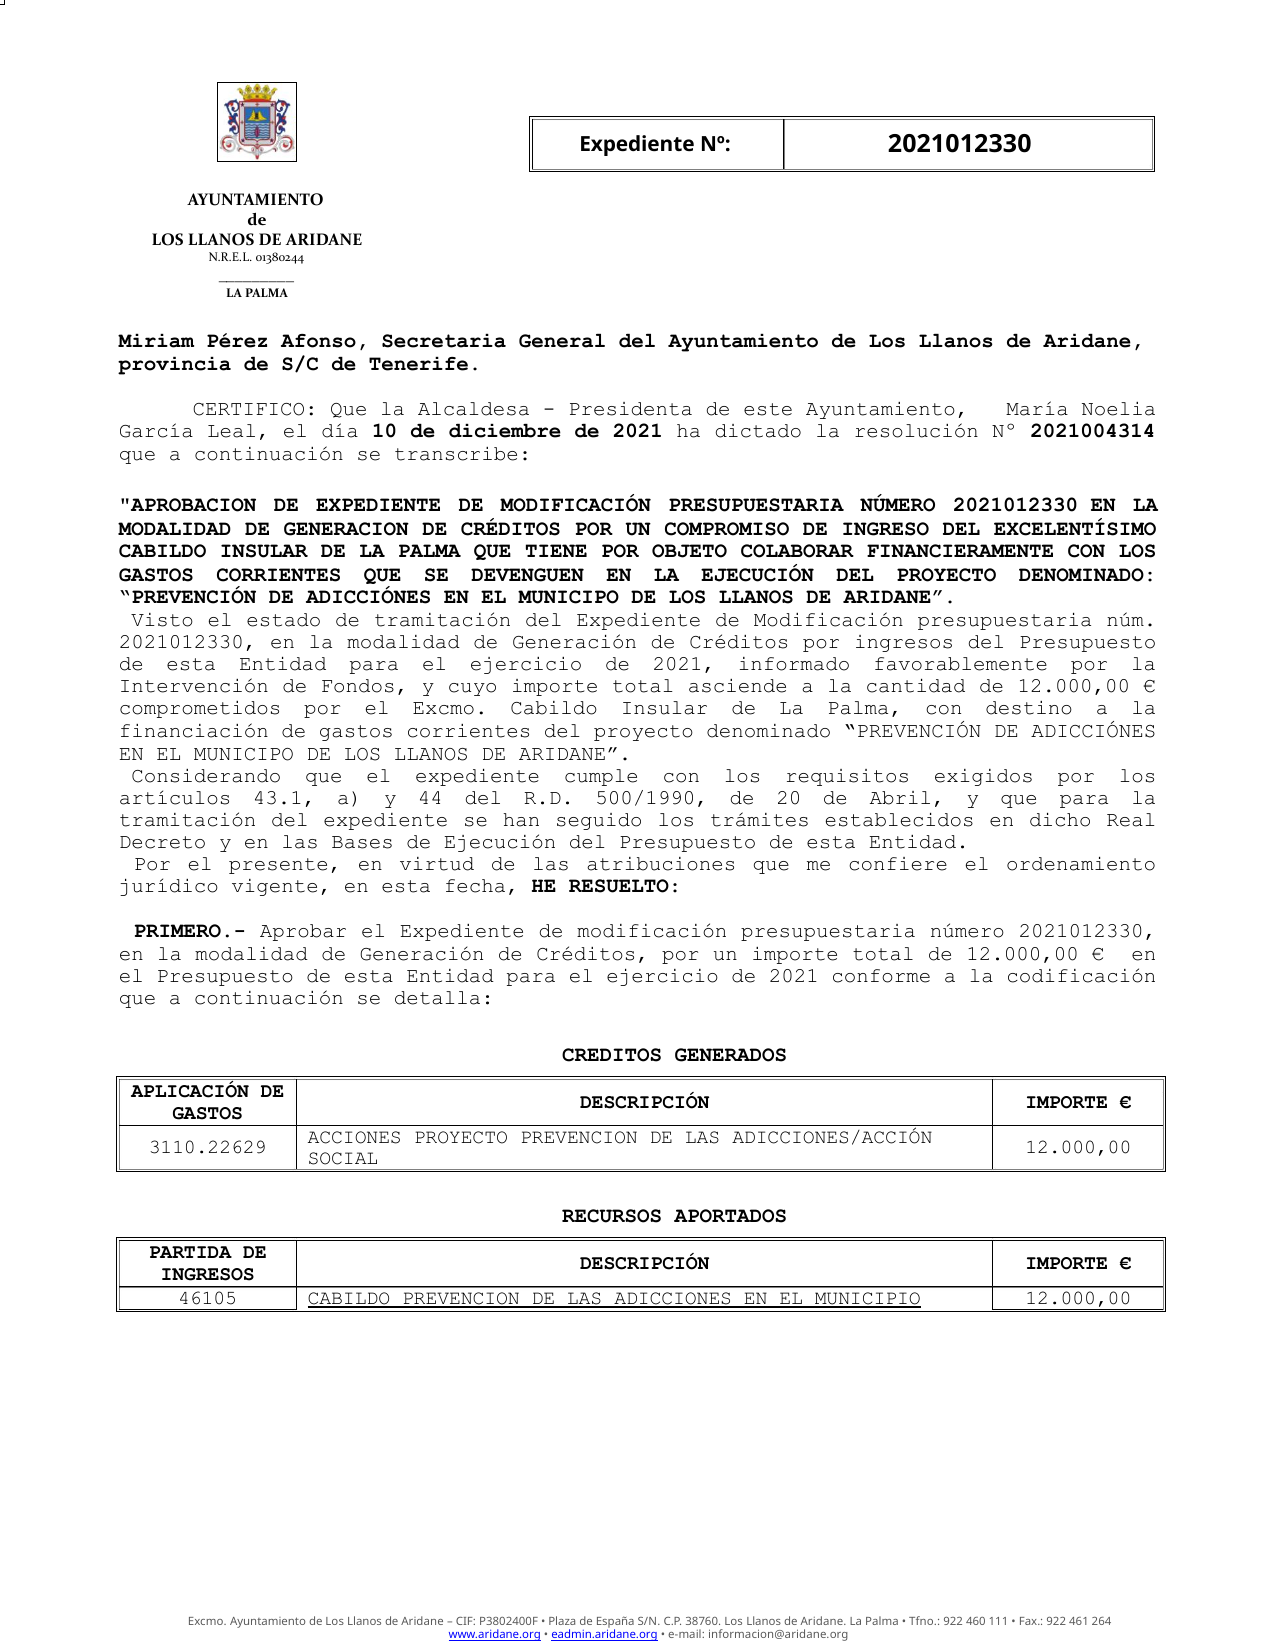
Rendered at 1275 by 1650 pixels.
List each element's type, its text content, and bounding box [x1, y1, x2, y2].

picture [218, 83, 296, 161]
text APROBACION DE EXPEDIENTE DE MODIFICACIÓN PRESUPUESTARIA NÚMERO 2021012330 EN LA [131, 493, 1181, 516]
text APLICACIÓN DE [131, 1079, 812, 1102]
text INGRESOS [160, 1263, 291, 1285]
text Miriam Pérez Afonso, Secretaria General del Ayuntamiento de Los Llanos de Aridane, [118, 328, 1168, 352]
text comprometidos por el Excmo. Cabildo Insular de La Palma, con destino a la [118, 697, 1181, 719]
text de esta Entidad para el ejercicio de 2021, informado favorablemente por la [118, 651, 1181, 675]
text GASTOS CORRIENTES QUE SE DEVENGUEN EN LA EJECUCIÓN DEL PROYECTO DENOMINADO: [118, 562, 1181, 586]
text que a continuación se detalla: [118, 987, 1181, 1009]
text ACCIONES PROYECTO PREVENCION DE LAS ADICCIONES/ACCIÓN [307, 1125, 956, 1148]
text DESCRIPCIÓN [580, 1090, 735, 1113]
text MODALIDAD DE GENERACION DE CRÉDITOS POR UN COMPROMISO DE INGRESO DEL EXCELENTÍSIMO [118, 516, 1181, 540]
text 2 [118, 631, 131, 651]
text LOS LLANOS DE ARIDANE [151, 232, 387, 249]
text DESCRIPCIÓN [580, 1252, 735, 1274]
text PARTIDA DE [148, 1240, 291, 1263]
text el Presupuesto de esta Entidad para el ejercicio de 2021 conforme a la codificación [118, 965, 1181, 987]
text 3110.22629 [148, 1136, 292, 1158]
text SOCIAL [307, 1148, 956, 1169]
picture [117, 1077, 1165, 1171]
picture [117, 1238, 1165, 1311]
text IMPORTE € [1025, 1252, 1156, 1274]
text 2021012330 [888, 128, 1072, 159]
text 12.000,00 [1025, 1136, 1157, 1158]
text GASTOS [172, 1102, 268, 1124]
text CABILDO PREVENCION DE LAS ADICCIONES EN EL MUNICIPIO [307, 1287, 944, 1309]
text Excmo. Ayuntamiento de Los Llanos de Aridane – CIF: P3802400F • Plaza de España S/N. C.P. 38760. Los Llanos de Aridane. La Palma • Tfno.: 922 460 111 • Fax.: 922 461 264 [188, 1614, 1112, 1628]
text AYUNTAMIENTO [188, 192, 387, 208]
text Intervención de Fondos, y cuyo importe total asciende a la cantidad de 12.000,00 € [118, 675, 1181, 697]
text CREDITOS GENERADOS [562, 1042, 812, 1066]
text CABILDO INSULAR DE LA PALMA QUE TIENE POR OBJETO COLABORAR FINANCIERAMENTE CON LOS [118, 540, 1181, 562]
text Expediente Nº: [579, 131, 761, 156]
text CERTIFICO: Que la Alcaldesa - Presidenta de este Ayuntamiento, María Noelia [192, 396, 1181, 420]
text que a continuación se transcribe: [118, 442, 1181, 465]
text RECURSOS APORTADOS [562, 1203, 812, 1227]
text 021012330, en la modalidad de Generación de Créditos por ingresos del Presupuesto [131, 629, 1181, 651]
text financiación de gastos corrientes del proyecto denominado “PREVENCIÓN DE ADICCIÓNES [118, 719, 1181, 742]
text www.aridane.org • eadmin.aridane.org • e-mail: informacion@aridane.org [448, 1628, 1112, 1642]
text provincia de S/C de Tenerife. [118, 352, 1168, 375]
text tramitación del expediente se han seguido los trámites establecidos en dicho Real [118, 809, 1181, 831]
text _ [219, 267, 226, 281]
text EN EL MUNICIPO DE LOS LLANOS DE ARIDANE”. [118, 742, 1181, 765]
text LA PALMA [226, 287, 317, 300]
text en la modalidad de Generación de Créditos, por un importe total de 12.000,00 € en [118, 942, 1181, 965]
text 46105 [178, 1287, 262, 1309]
text PRIMERO.- Aprobar el Expediente de modificación presupuestaria número 2021012330, [133, 919, 1181, 942]
text Visto el estado de tramitación del Expediente de Modificación presupuestaria núm. [131, 608, 1181, 629]
text ________ [226, 267, 317, 284]
text N.R.E.L. 01380244 [208, 252, 327, 264]
text PREVENCIÓN DE ADICCIÓNES EN EL MUNICIPO DE LOS LLANOS DE ARIDANE”. [131, 585, 981, 608]
text IMPORTE € [1025, 1090, 1156, 1113]
text Considerando que el expediente cumple con los requisitos exigidos por los [131, 765, 1181, 787]
text “ [118, 585, 131, 609]
text jurídico vigente, en esta fecha, HE RESUELTO: [118, 875, 1181, 897]
text Por el presente, en virtud de las atribuciones que me confiere el ordenamiento [133, 853, 1181, 875]
text _ [317, 267, 327, 284]
text García Leal, el día 10 de diciembre de 2021 ha dictado la resolución Nº 2021004314 [118, 420, 1181, 442]
text 12.000,00 [1025, 1287, 1157, 1309]
text " [118, 493, 131, 516]
text artículos 43.1, a) y 44 del R.D. 500/1990, de 20 de Abril, y que para la [118, 787, 1181, 809]
picture [530, 117, 1154, 171]
text de [247, 212, 387, 228]
text Decreto y en las Bases de Ejecución del Presupuesto de esta Entidad. [118, 831, 1181, 853]
